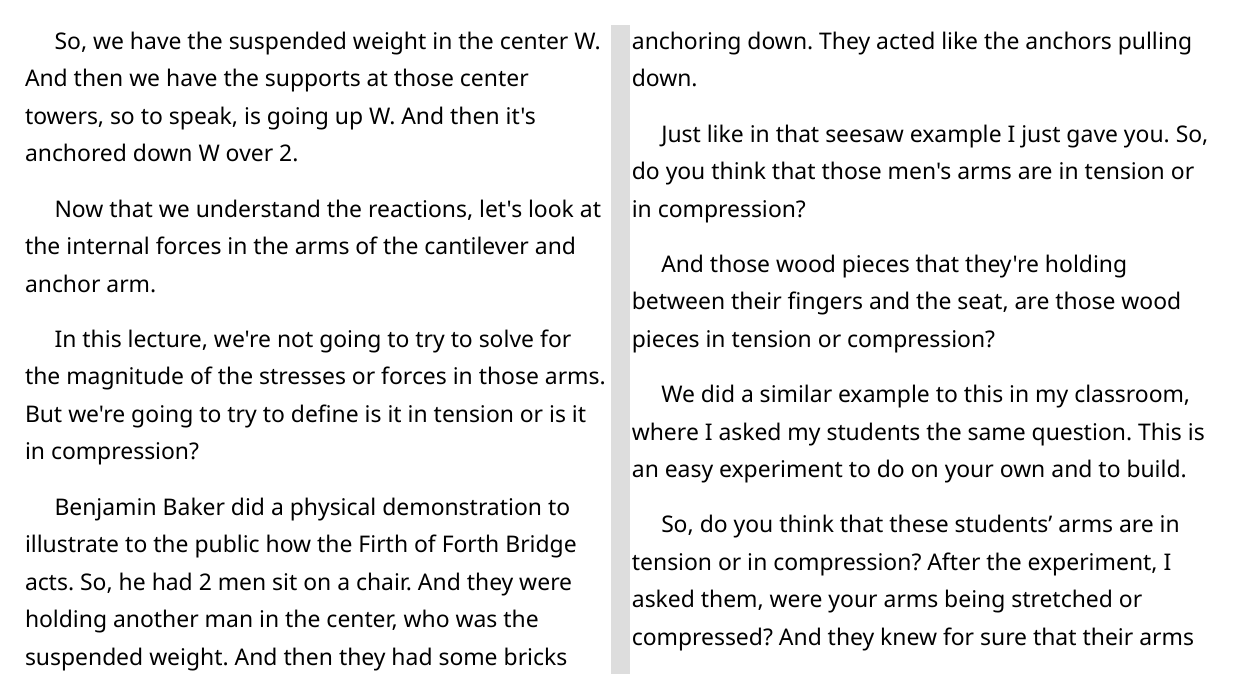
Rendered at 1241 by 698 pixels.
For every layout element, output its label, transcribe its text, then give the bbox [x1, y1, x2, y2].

text Now that we understand the reactions, let's look at the internal forces in the arms of the cantilever and anchor arm. [25, 192, 609, 299]
text And those wood pieces that they're holding between their fingers and the seat, are those wood pieces in tension or compression? [632, 248, 1215, 354]
text Benjamin Baker did a physical demonstration to illustrate to the public how the Firth of Forth Bridge acts. So, he had 2 men sit on a chair. And they were holding another man in the center, who was the suspended weight. And then they had some bricks [25, 490, 609, 672]
text In this lecture, we're not going to try to solve for the magnitude of the stresses or forces in those arms. But we're going to try to define is it in tension or is it in compression? [25, 323, 609, 466]
text Just like in that seesaw example I just gave you. So, do you think that those men's arms are in tension or in compression? [632, 117, 1215, 224]
text anchoring down. They acted like the anchors pulling down. [632, 25, 1215, 93]
text So, we have the suspended weight in the center W. And then we have the supports at those center towers, so to speak, is going up W. And then it's anchored down W over 2. [25, 25, 609, 168]
text So, do you think that these students’ arms are in tension or in compression? After the experiment, I asked them, were your arms being stretched or compressed? And they knew for sure that their arms [632, 508, 1215, 652]
text We did a similar example to this in my classroom, where I asked my students the same question. This is an easy experiment to do on your own and to build. [632, 378, 1215, 484]
